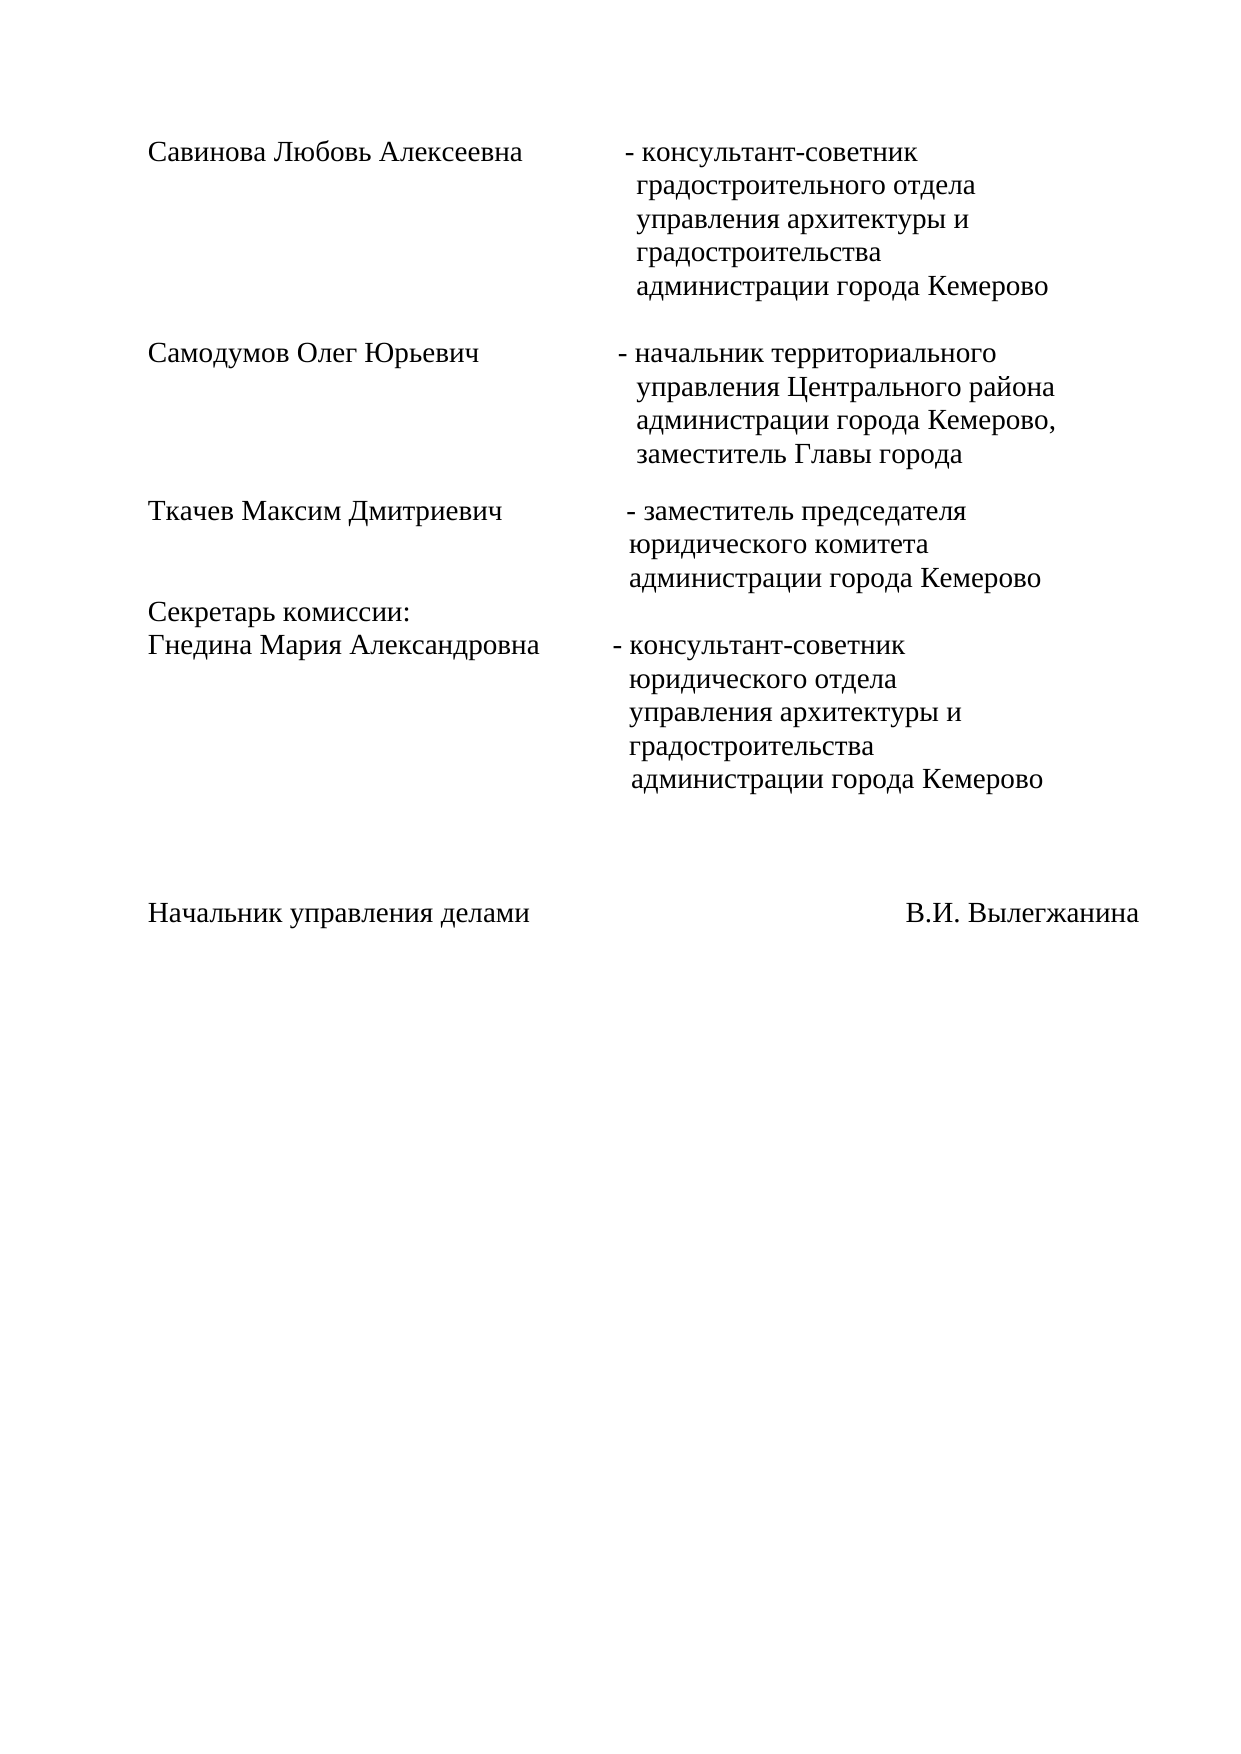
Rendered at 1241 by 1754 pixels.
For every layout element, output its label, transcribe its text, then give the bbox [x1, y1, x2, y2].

text Савинова Любовь Алексеевна - консультант-советник [148, 134, 1140, 167]
text Самодумов Олег Юрьевич - начальник территориального [148, 335, 1140, 369]
text управления Центрального района [148, 369, 1140, 402]
text управления архитектуры и [148, 694, 1169, 728]
text администрации города Кемерово [148, 560, 1140, 594]
text градостроительства [148, 728, 1169, 761]
text администрации города Кемерово [148, 761, 1140, 795]
text Ткачев Максим Дмитриевич - заместитель председателя [148, 493, 1140, 527]
text Гнедина Мария Александровна - консультант-советник [148, 627, 1169, 661]
text градостроительства [148, 234, 1140, 268]
text юридического комитета [148, 527, 1140, 560]
text управления архитектуры и [148, 201, 1140, 234]
text заместитель Главы города [148, 436, 1140, 469]
text администрации города Кемерово, [148, 402, 1140, 436]
text Начальник управления делами В.И. Вылегжанина [148, 896, 1140, 929]
text юридического отдела [148, 661, 1169, 694]
text Секретарь комиссии: [148, 594, 1140, 627]
text администрации города Кемерово [148, 268, 1140, 302]
text градостроительного отдела [148, 167, 1140, 201]
